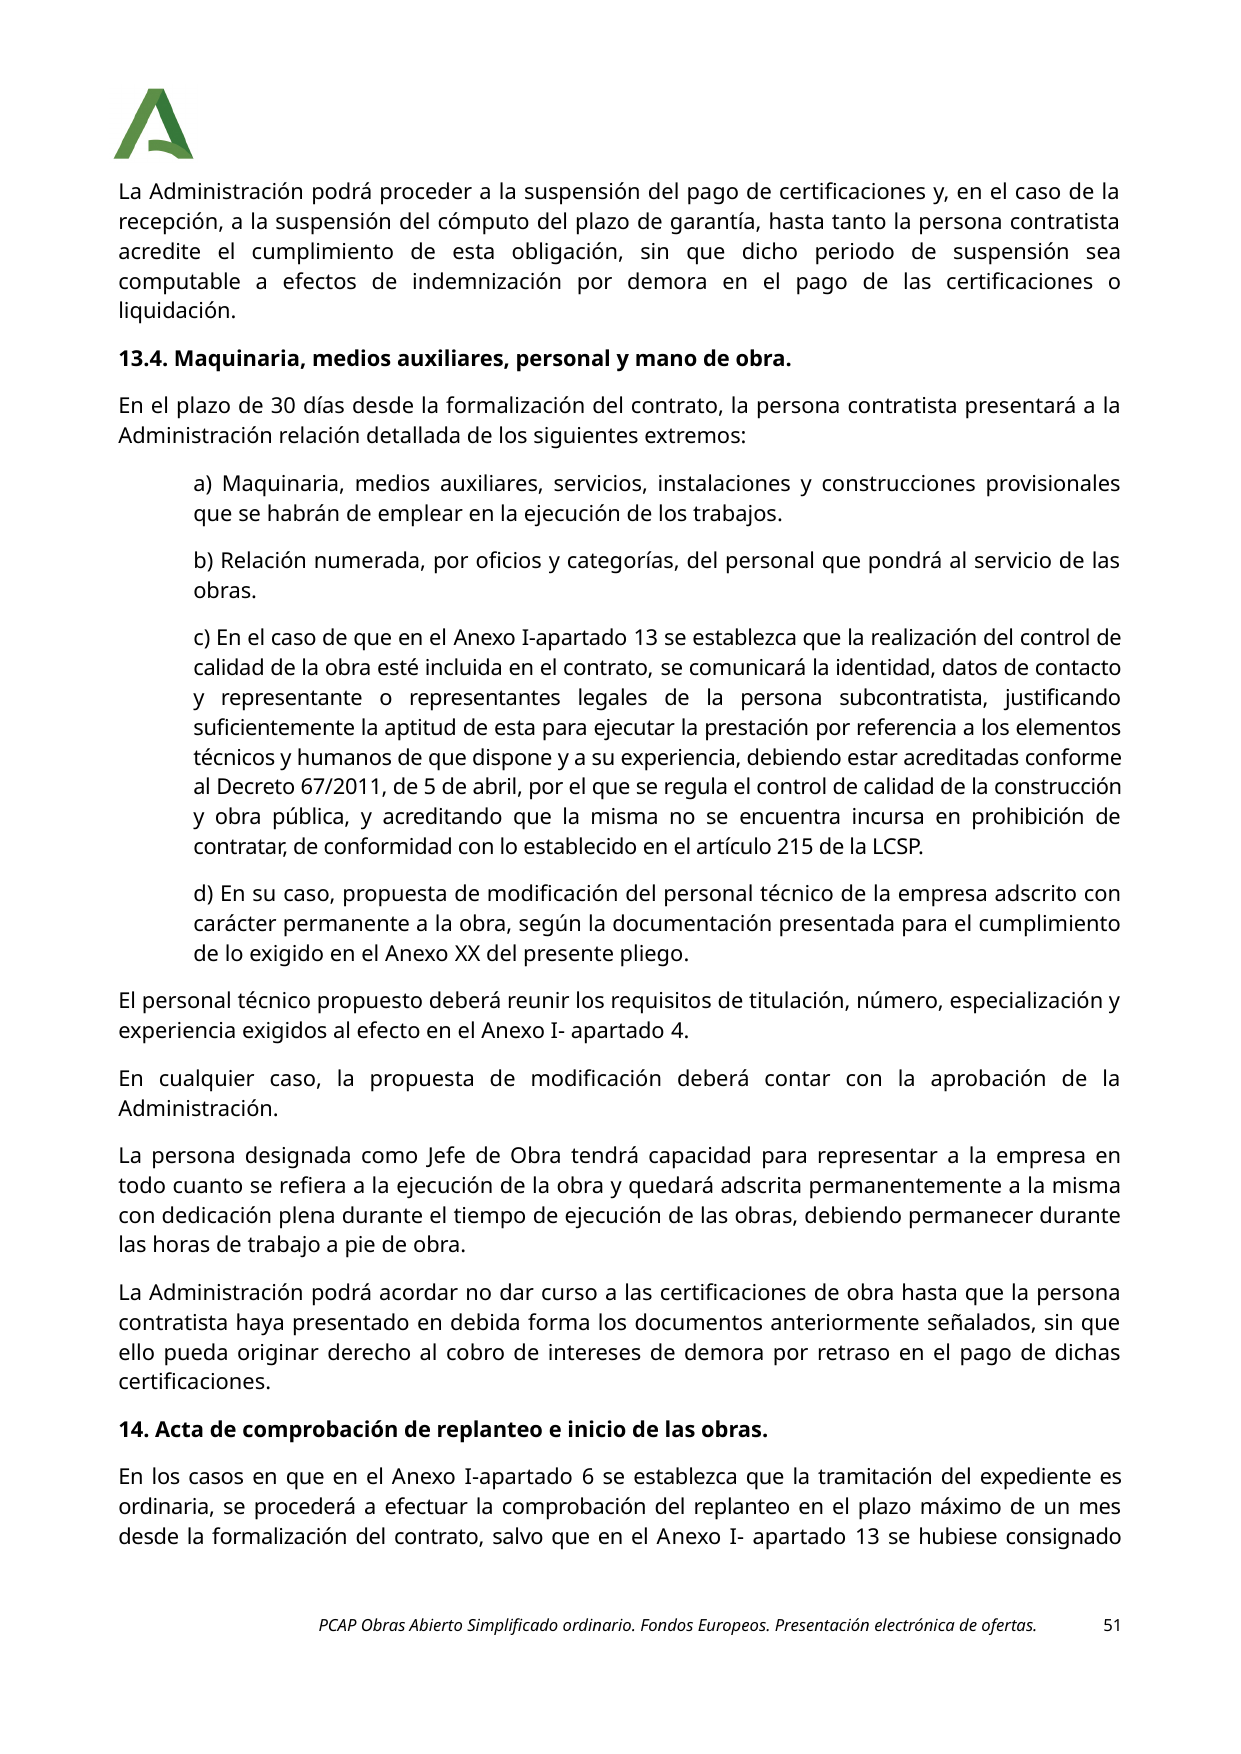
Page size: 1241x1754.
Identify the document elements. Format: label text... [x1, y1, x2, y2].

text En los casos en que en el Anexo I-apartado 6 se establezca que la tramitación del expediente es ordinaria, se procederá a efectuar la comprobación del replanteo en el plazo máximo de un mes desde la formalización del contrato, salvo que en el Anexo I- apartado 13 se hubiese consignado [118, 1461, 1122, 1551]
list d) En su caso, propuesta de modificación del personal técnico de la empresa adscrito con carácter permanente a la obra, según la documentación presentada para el cumplimiento de lo exigido en el Anexo XX del presente pliego. [156, 878, 1122, 968]
list a) Maquinaria, medios auxiliares, servicios, instalaciones y construcciones provisionales que se habrán de emplear en la ejecución de los trabajos. [156, 468, 1122, 527]
picture [109, 84, 198, 163]
list c) En el caso de que en el Anexo I-apartado 13 se establezca que la realización del control de calidad de la obra esté incluida en el contrato, se comunicará la identidad, datos de contacto y representante o representantes legales de la persona subcontratista, justificando suficientemente la aptitud de esta para ejecutar la prestación por referencia a los elementos técnicos y humanos de que dispone y a su experiencia, debiendo estar acreditadas conforme al Decreto 67/2011, de 5 de abril, por el que se regula el control de calidad de la construcción y obra pública, y acreditando que la misma no se encuentra incursa en prohibición de contratar, de conformidad con lo establecido en el artículo 215 de la LCSP. [156, 622, 1122, 861]
subtitle 14. Acta de comprobación de replanteo e inicio de las obras. [118, 1414, 1122, 1444]
text El personal técnico propuesto deberá reunir los requisitos de titulación, número, especialización y experiencia exigidos al efecto en el Anexo I- apartado 4. [118, 986, 1122, 1045]
subtitle 13.4. Maquinaria, medios auxiliares, personal y mano de obra. [118, 343, 1122, 373]
text La Administración podrá acordar no dar curso a las certificaciones de obra hasta que la persona contratista haya presentado en debida forma los documentos anteriormente señalados, sin que ello pueda originar derecho al cobro de intereses de demora por retraso en el pago de dichas certificaciones. [118, 1277, 1122, 1396]
text La persona designada como Jefe de Obra tendrá capacidad para representar a la empresa en todo cuanto se refiera a la ejecución de la obra y quedará adscrita permanentemente a la misma con dedicación plena durante el tiempo de ejecución de las obras, debiendo permanecer durante las horas de trabajo a pie de obra. [118, 1140, 1122, 1259]
text La Administración podrá proceder a la suspensión del pago de certificaciones y, en el caso de la recepción, a la suspensión del cómputo del plazo de garantía, hasta tanto la persona contratista acredite el cumplimiento de esta obligación, sin que dicho periodo de suspensión sea computable a efectos de indemnización por demora en el pago de las certificaciones o liquidación. [118, 176, 1122, 325]
list b) Relación numerada, por oficios y categorías, del personal que pondrá al servicio de las obras. [156, 545, 1122, 605]
text En el plazo de 30 días desde la formalización del contrato, la persona contratista presentará a la Administración relación detallada de los siguientes extremos: [118, 391, 1122, 450]
text En cualquier caso, la propuesta de modificación deberá contar con la aprobación de la Administración. [118, 1063, 1122, 1122]
